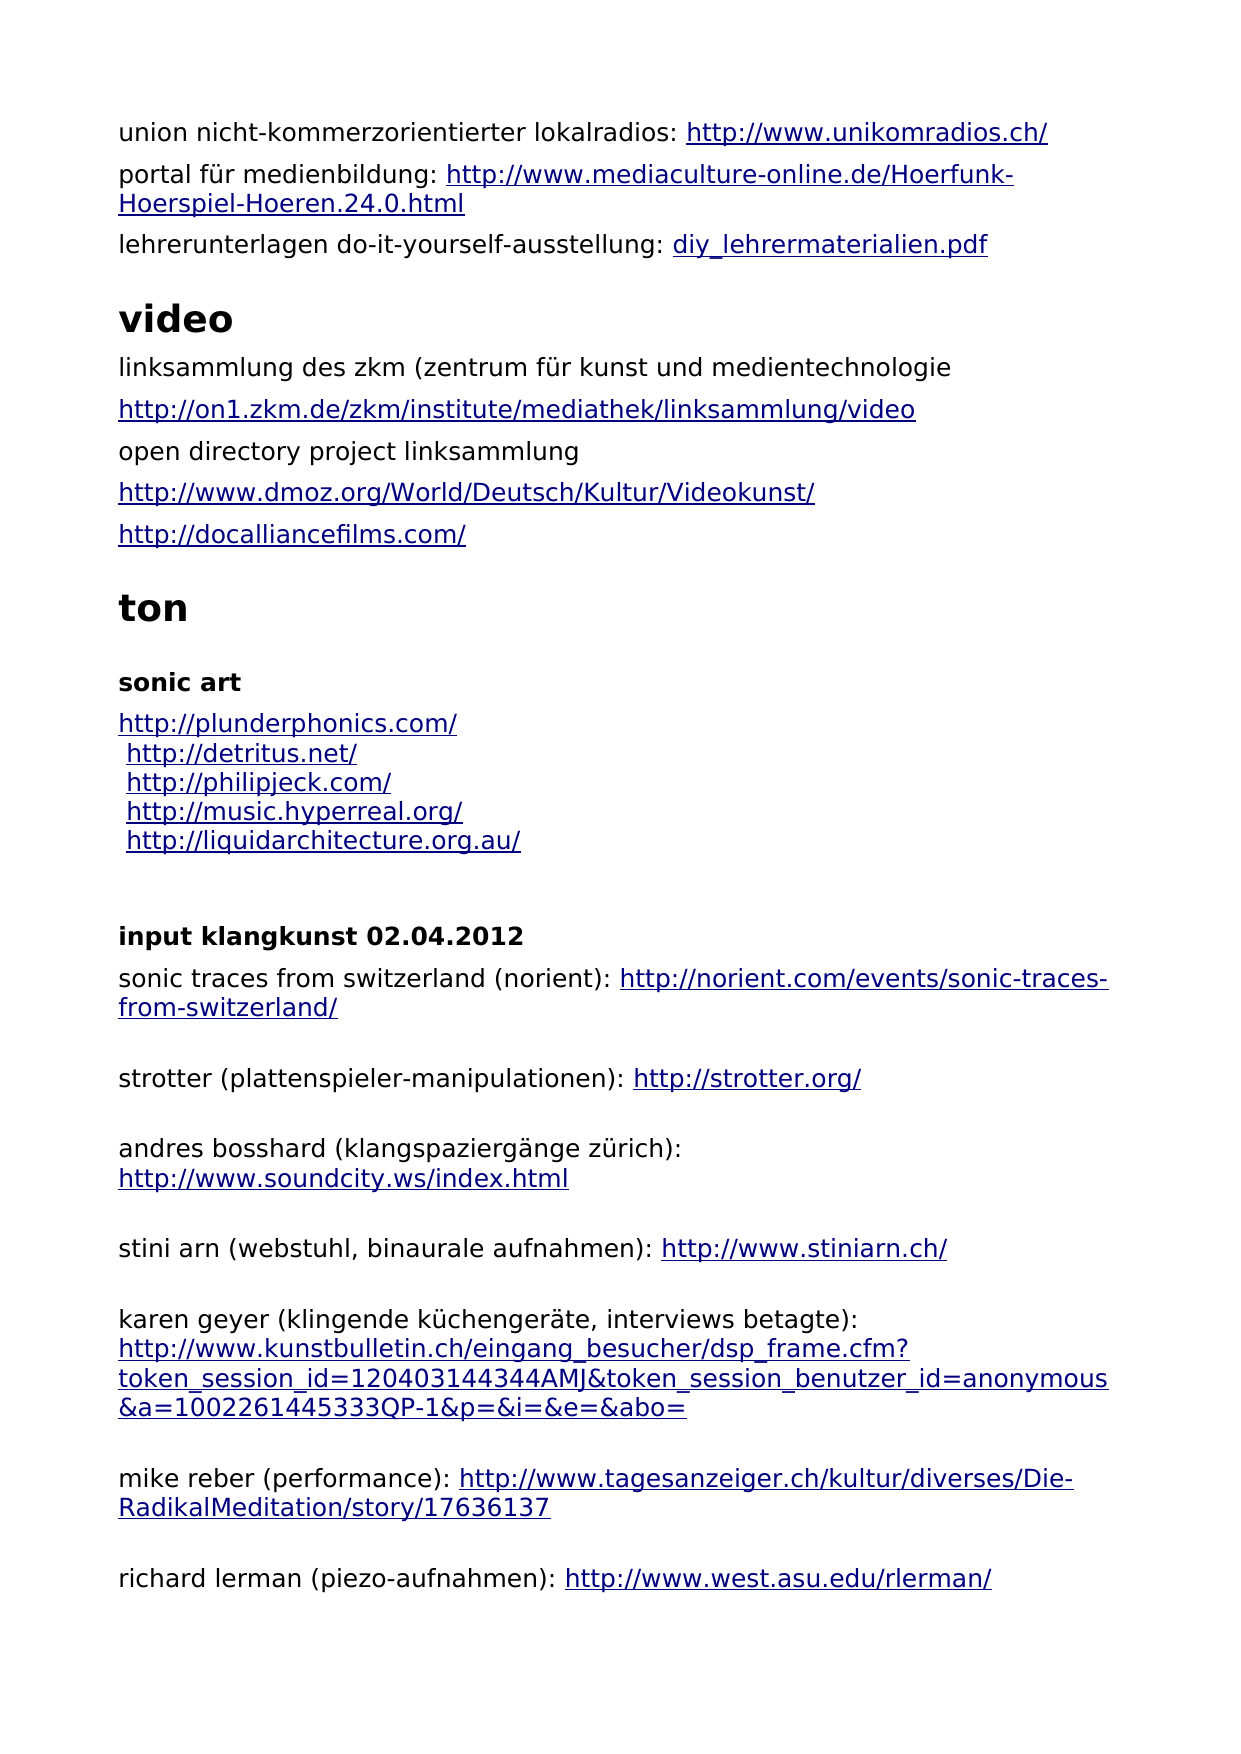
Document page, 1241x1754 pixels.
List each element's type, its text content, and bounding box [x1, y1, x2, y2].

text lehrerunterlagen do-it-yourself-ausstellung: diy_lehrermaterialien.pdf [118, 231, 1122, 260]
subtitle sonic art [118, 668, 1122, 697]
subtitle ton [118, 587, 1122, 630]
text sonic traces from switzerland (norient): http://norient.com/events/sonic-traces-from-switzerland/ [118, 964, 1122, 1051]
text richard lerman (piezo-aufnahmen): http://www.west.asu.edu/rlerman/ [118, 1564, 1122, 1622]
text open directory project linksammlung [118, 437, 1122, 466]
text portal für medienbildung: http://www.mediaculture-online.de/Hoerfunk-Hoerspiel-Hoeren.24.0.html [118, 160, 1122, 218]
subtitle video [118, 297, 1122, 341]
subtitle input klangkunst 02.04.2012 [118, 922, 1122, 951]
text linksammlung des zkm (zentrum für kunst und medientechnologie [118, 353, 1122, 383]
text http://on1.zkm.de/zkm/institute/mediathek/linksammlung/video [118, 395, 1122, 424]
text http://www.dmoz.org/World/Deutsch/Kultur/Videokunst/ [118, 478, 1122, 508]
text stini arn (webstuhl, binaurale aufnahmen): http://www.stiniarn.ch/ [118, 1234, 1122, 1293]
text andres bosshard (klangspaziergänge zürich): http://www.soundcity.ws/index.html [118, 1134, 1122, 1222]
text http://plunderphonics.com/ http://detritus.net/ http://philipjeck.com/ http://music.hyperreal.org/ http://liquidarchitecture.org.au/ [118, 709, 1122, 884]
text strotter (plattenspieler-manipulationen): http://strotter.org/ [118, 1064, 1122, 1122]
text union nicht-kommerzorientierter lokalradios: http://www.unikomradios.ch/ [118, 118, 1122, 147]
text mike reber (performance): http://www.tagesanzeiger.ch/kultur/diverses/Die-RadikalMeditation/story/17636137 [118, 1464, 1122, 1551]
text karen geyer (klingende küchengeräte, interviews betagte): http://www.kunstbulletin.ch/eingang_besucher/dsp_frame.cfm?token_session_id=120403144344AMJ&token_session_benutzer_id=anonymous&a=1002261445333QP-1&p=&i=&e=&abo= [118, 1305, 1122, 1451]
text http://docalliancefilms.com/ [118, 520, 1122, 549]
